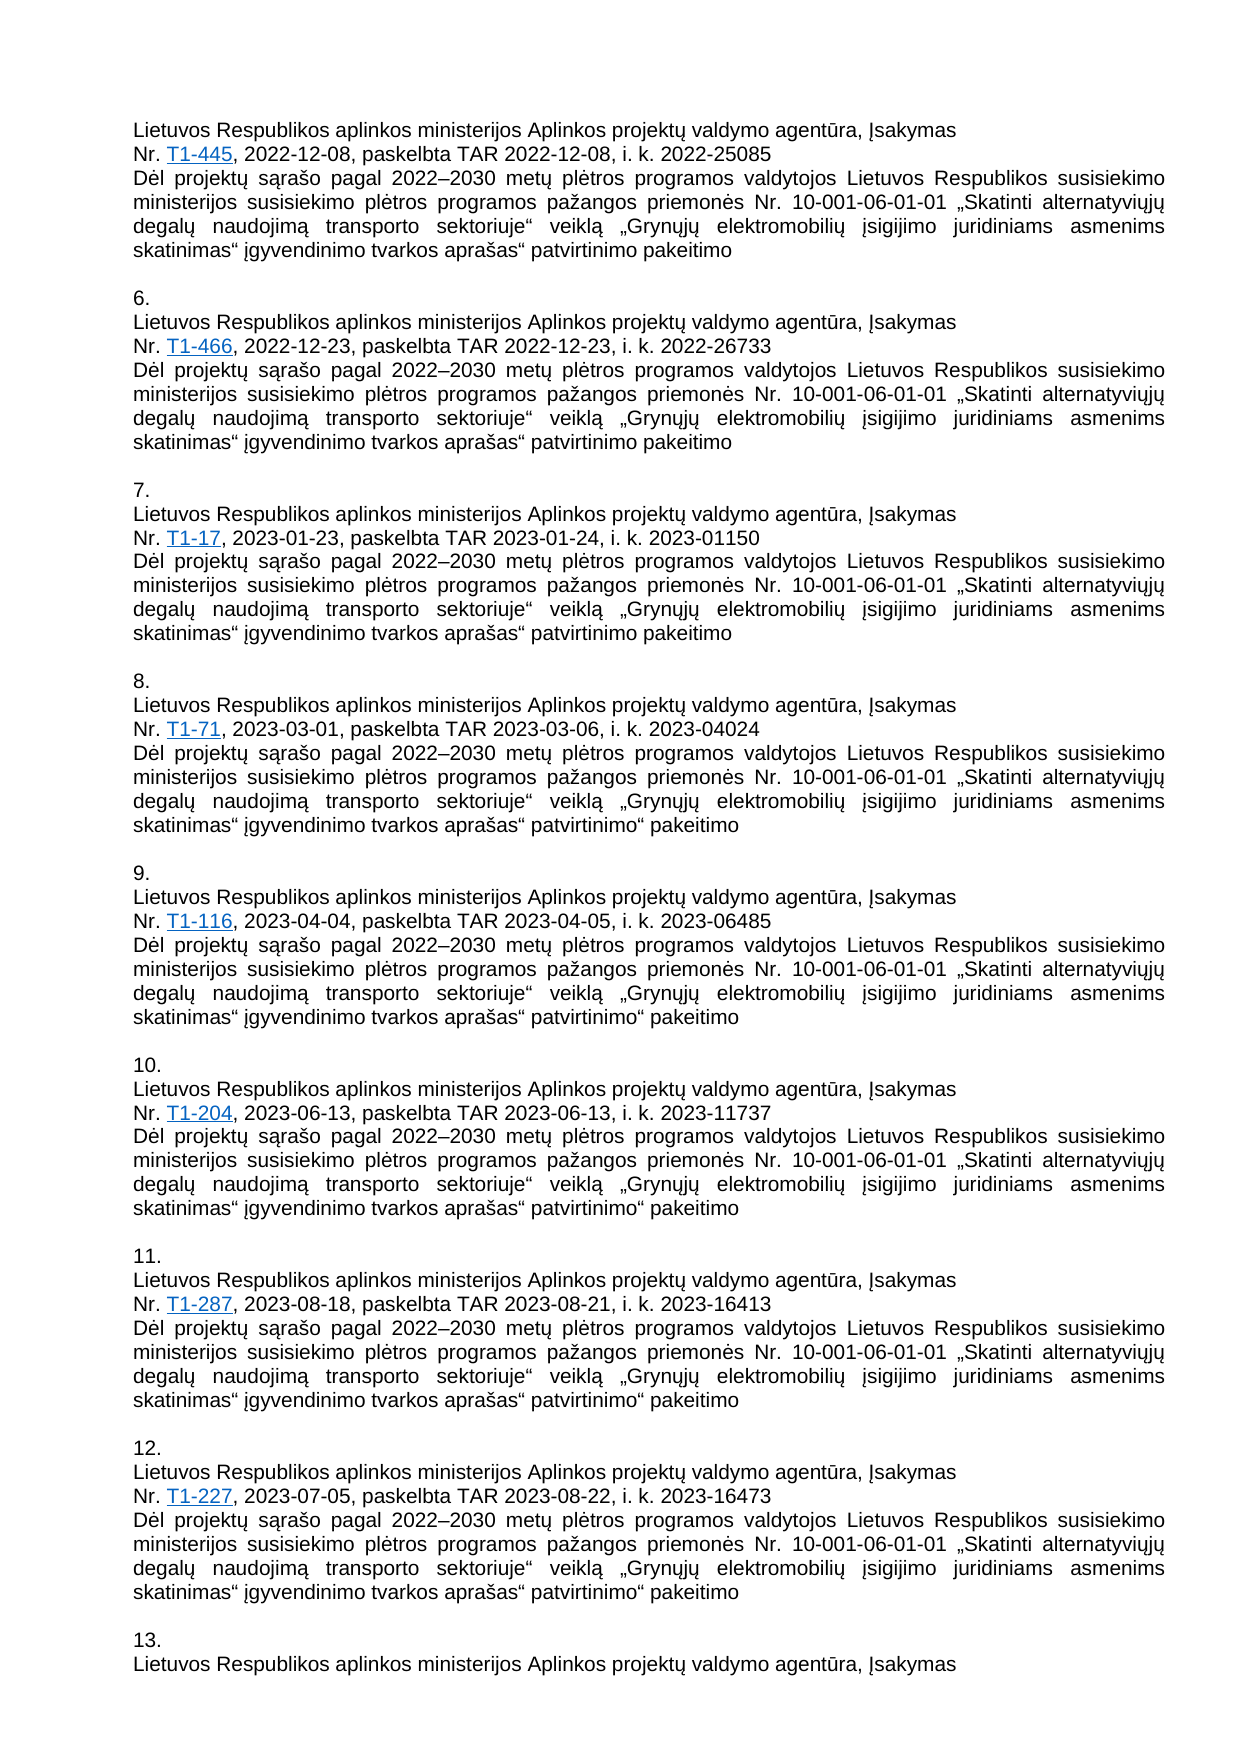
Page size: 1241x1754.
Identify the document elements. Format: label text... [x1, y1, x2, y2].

text Dėl projektų sąrašo pagal 2022–2030 metų plėtros programos valdytojos Lietuvos Respublikos susisiekimo ministerijos susisiekimo plėtros programos pažangos priemonės Nr. 10-001-06-01-01 „Skatinti alternatyviųjų degalų naudojimą transporto sektoriuje“ veiklą „Grynųjų elektromobilių įsigijimo juridiniams asmenims skatinimas“ įgyvendinimo tvarkos aprašas“ patvirtinimo“ pakeitimo [133, 741, 1167, 837]
text 9. [133, 861, 1167, 885]
text Nr. T1-445, 2022-12-08, paskelbta TAR 2022-12-08, i. k. 2022-25085 [133, 142, 1167, 166]
text Lietuvos Respublikos aplinkos ministerijos Aplinkos projektų valdymo agentūra, Įsakymas [133, 501, 1167, 525]
text Dėl projektų sąrašo pagal 2022–2030 metų plėtros programos valdytojos Lietuvos Respublikos susisiekimo ministerijos susisiekimo plėtros programos pažangos priemonės Nr. 10-001-06-01-01 „Skatinti alternatyviųjų degalų naudojimą transporto sektoriuje“ veiklą „Grynųjų elektromobilių įsigijimo juridiniams asmenims skatinimas“ įgyvendinimo tvarkos aprašas“ patvirtinimo pakeitimo [133, 166, 1167, 262]
text Dėl projektų sąrašo pagal 2022–2030 metų plėtros programos valdytojos Lietuvos Respublikos susisiekimo ministerijos susisiekimo plėtros programos pažangos priemonės Nr. 10-001-06-01-01 „Skatinti alternatyviųjų degalų naudojimą transporto sektoriuje“ veiklą „Grynųjų elektromobilių įsigijimo juridiniams asmenims skatinimas“ įgyvendinimo tvarkos aprašas“ patvirtinimo pakeitimo [133, 549, 1167, 645]
text Lietuvos Respublikos aplinkos ministerijos Aplinkos projektų valdymo agentūra, Įsakymas [133, 1460, 1167, 1484]
text 13. [133, 1627, 1167, 1651]
text 8. [133, 669, 1167, 693]
text Dėl projektų sąrašo pagal 2022–2030 metų plėtros programos valdytojos Lietuvos Respublikos susisiekimo ministerijos susisiekimo plėtros programos pažangos priemonės Nr. 10-001-06-01-01 „Skatinti alternatyviųjų degalų naudojimą transporto sektoriuje“ veiklą „Grynųjų elektromobilių įsigijimo juridiniams asmenims skatinimas“ įgyvendinimo tvarkos aprašas“ patvirtinimo“ pakeitimo [133, 933, 1167, 1028]
text 6. [133, 286, 1167, 310]
text Dėl projektų sąrašo pagal 2022–2030 metų plėtros programos valdytojos Lietuvos Respublikos susisiekimo ministerijos susisiekimo plėtros programos pažangos priemonės Nr. 10-001-06-01-01 „Skatinti alternatyviųjų degalų naudojimą transporto sektoriuje“ veiklą „Grynųjų elektromobilių įsigijimo juridiniams asmenims skatinimas“ įgyvendinimo tvarkos aprašas“ patvirtinimo“ pakeitimo [133, 1508, 1167, 1603]
text Lietuvos Respublikos aplinkos ministerijos Aplinkos projektų valdymo agentūra, Įsakymas [133, 310, 1167, 334]
text 7. [133, 477, 1167, 501]
text Lietuvos Respublikos aplinkos ministerijos Aplinkos projektų valdymo agentūra, Įsakymas [133, 693, 1167, 717]
text Lietuvos Respublikos aplinkos ministerijos Aplinkos projektų valdymo agentūra, Įsakymas [133, 118, 1167, 142]
text 10. [133, 1052, 1167, 1076]
text Lietuvos Respublikos aplinkos ministerijos Aplinkos projektų valdymo agentūra, Įsakymas [133, 1651, 1167, 1675]
text Nr. T1-17, 2023-01-23, paskelbta TAR 2023-01-24, i. k. 2023-01150 [133, 525, 1167, 549]
text Dėl projektų sąrašo pagal 2022–2030 metų plėtros programos valdytojos Lietuvos Respublikos susisiekimo ministerijos susisiekimo plėtros programos pažangos priemonės Nr. 10-001-06-01-01 „Skatinti alternatyviųjų degalų naudojimą transporto sektoriuje“ veiklą „Grynųjų elektromobilių įsigijimo juridiniams asmenims skatinimas“ įgyvendinimo tvarkos aprašas“ patvirtinimo“ pakeitimo [133, 1316, 1167, 1412]
text Dėl projektų sąrašo pagal 2022–2030 metų plėtros programos valdytojos Lietuvos Respublikos susisiekimo ministerijos susisiekimo plėtros programos pažangos priemonės Nr. 10-001-06-01-01 „Skatinti alternatyviųjų degalų naudojimą transporto sektoriuje“ veiklą „Grynųjų elektromobilių įsigijimo juridiniams asmenims skatinimas“ įgyvendinimo tvarkos aprašas“ patvirtinimo“ pakeitimo [133, 1124, 1167, 1220]
text Nr. T1-116, 2023-04-04, paskelbta TAR 2023-04-05, i. k. 2023-06485 [133, 909, 1167, 933]
text Lietuvos Respublikos aplinkos ministerijos Aplinkos projektų valdymo agentūra, Įsakymas [133, 1268, 1167, 1292]
text 12. [133, 1436, 1167, 1460]
text 11. [133, 1244, 1167, 1268]
text Nr. T1-204, 2023-06-13, paskelbta TAR 2023-06-13, i. k. 2023-11737 [133, 1100, 1167, 1124]
text Nr. T1-466, 2022-12-23, paskelbta TAR 2022-12-23, i. k. 2022-26733 [133, 334, 1167, 358]
text Nr. T1-71, 2023-03-01, paskelbta TAR 2023-03-06, i. k. 2023-04024 [133, 717, 1167, 741]
text Nr. T1-287, 2023-08-18, paskelbta TAR 2023-08-21, i. k. 2023-16413 [133, 1292, 1167, 1316]
text Nr. T1-227, 2023-07-05, paskelbta TAR 2023-08-22, i. k. 2023-16473 [133, 1484, 1167, 1508]
text Dėl projektų sąrašo pagal 2022–2030 metų plėtros programos valdytojos Lietuvos Respublikos susisiekimo ministerijos susisiekimo plėtros programos pažangos priemonės Nr. 10-001-06-01-01 „Skatinti alternatyviųjų degalų naudojimą transporto sektoriuje“ veiklą „Grynųjų elektromobilių įsigijimo juridiniams asmenims skatinimas“ įgyvendinimo tvarkos aprašas“ patvirtinimo pakeitimo [133, 358, 1167, 453]
text Lietuvos Respublikos aplinkos ministerijos Aplinkos projektų valdymo agentūra, Įsakymas [133, 885, 1167, 909]
text Lietuvos Respublikos aplinkos ministerijos Aplinkos projektų valdymo agentūra, Įsakymas [133, 1076, 1167, 1100]
